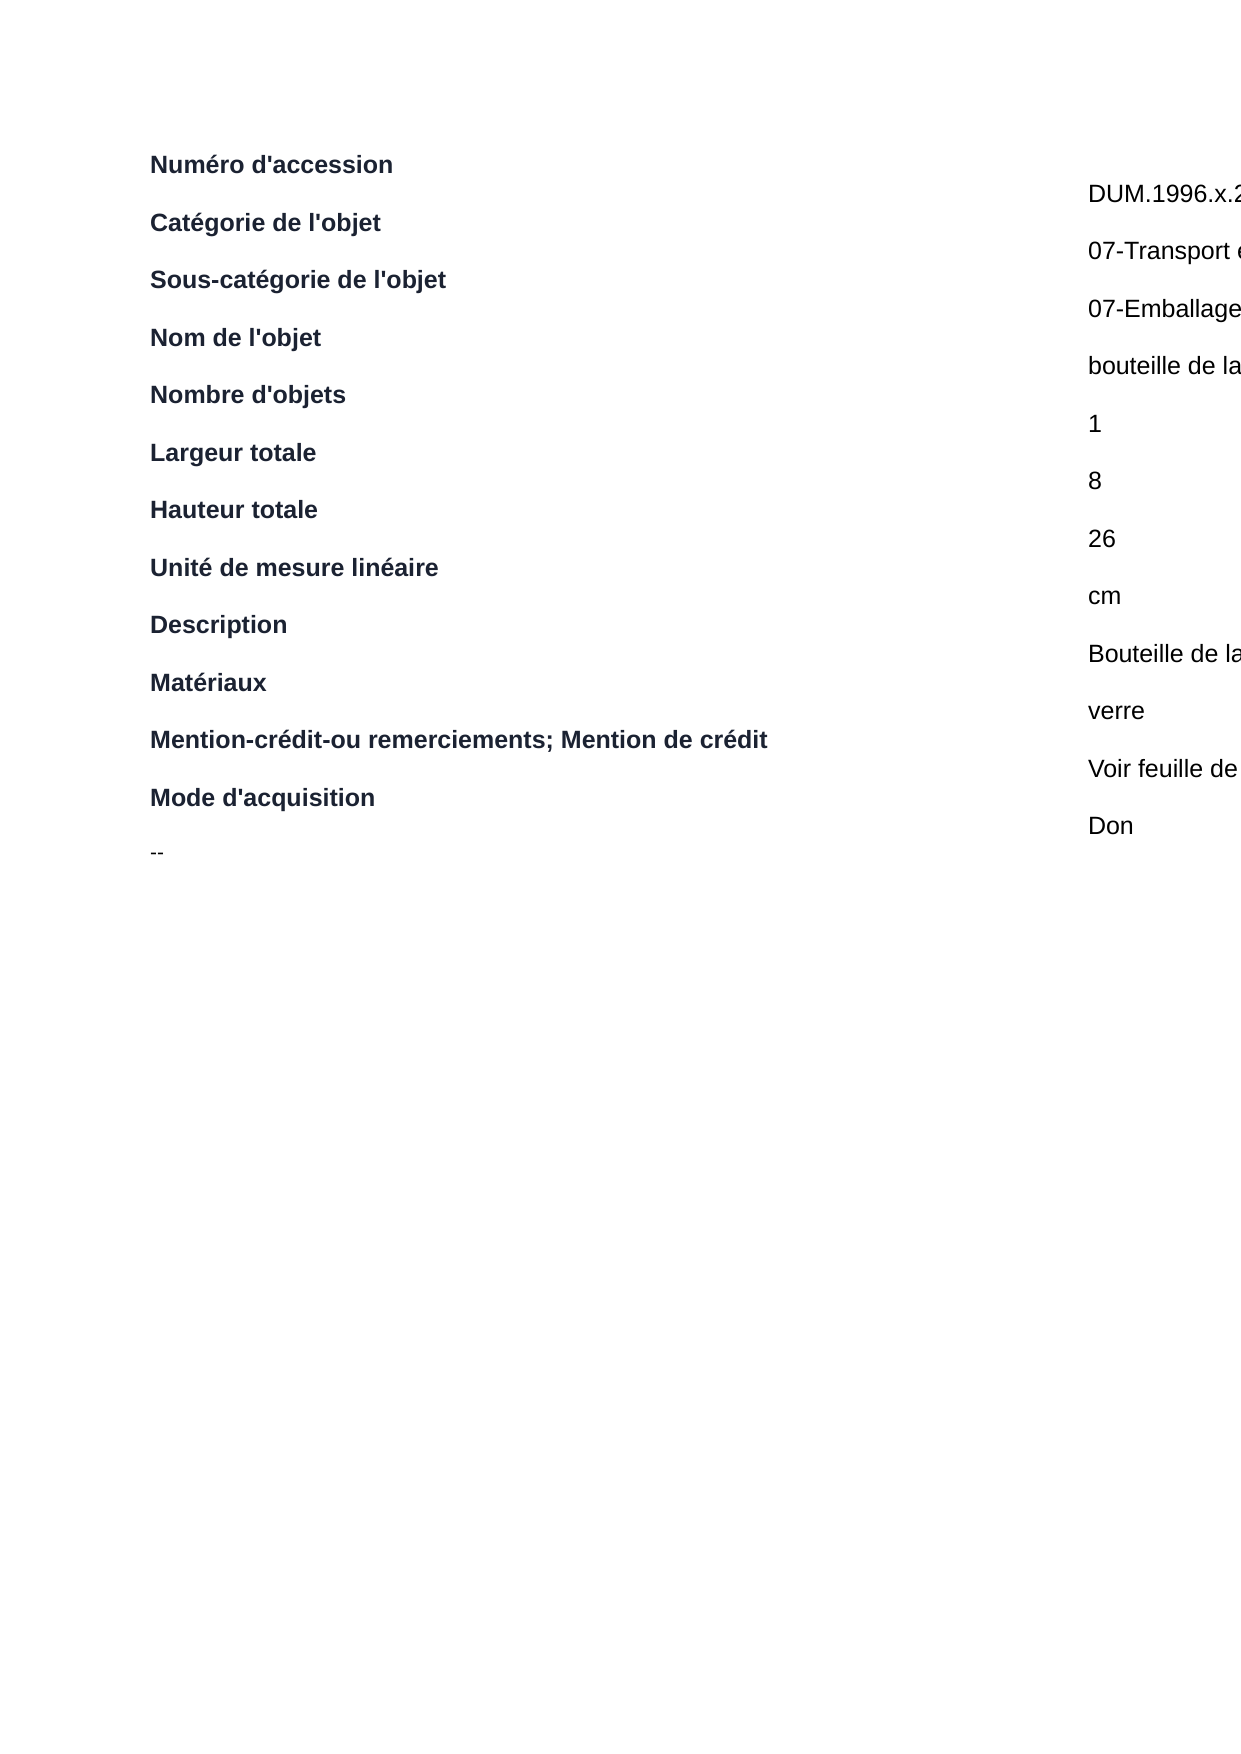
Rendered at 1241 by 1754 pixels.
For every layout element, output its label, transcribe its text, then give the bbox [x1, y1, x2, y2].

text 26 [1088, 524, 1240, 552]
text 07-Emballage [1088, 294, 1240, 322]
text 8 [1088, 466, 1240, 495]
text Voir feuille de don # 13 [1088, 754, 1240, 782]
text Mention-crédit-ou remerciements; Mention de crédit [150, 725, 1090, 754]
text Matériaux [150, 667, 1090, 696]
text Mode d'acquisition [150, 782, 1090, 811]
text Catégorie de l'objet [150, 207, 1090, 236]
text Description [150, 610, 1090, 639]
text bouteille de lait [1088, 351, 1240, 380]
text Don [1088, 811, 1240, 840]
text 1 [1088, 409, 1240, 437]
text Numéro d'accession [150, 150, 1090, 179]
text Nom de l'objet [150, 322, 1090, 351]
text 07-Transport et manutention [1088, 236, 1240, 265]
text Bouteille de lait en verre transparent incolore. Écritures rouges. 1996_2144 [1088, 639, 1240, 667]
text DUM.1996.x.2144 [1088, 179, 1240, 207]
text Sous-catégorie de l'objet [150, 265, 1090, 294]
text -- [150, 840, 1090, 864]
text Nombre d'objets [150, 380, 1090, 409]
text cm [1088, 581, 1240, 610]
text Largeur totale [150, 437, 1090, 466]
text Unité de mesure linéaire [150, 552, 1090, 581]
text Hauteur totale [150, 495, 1090, 524]
text verre [1088, 696, 1240, 725]
